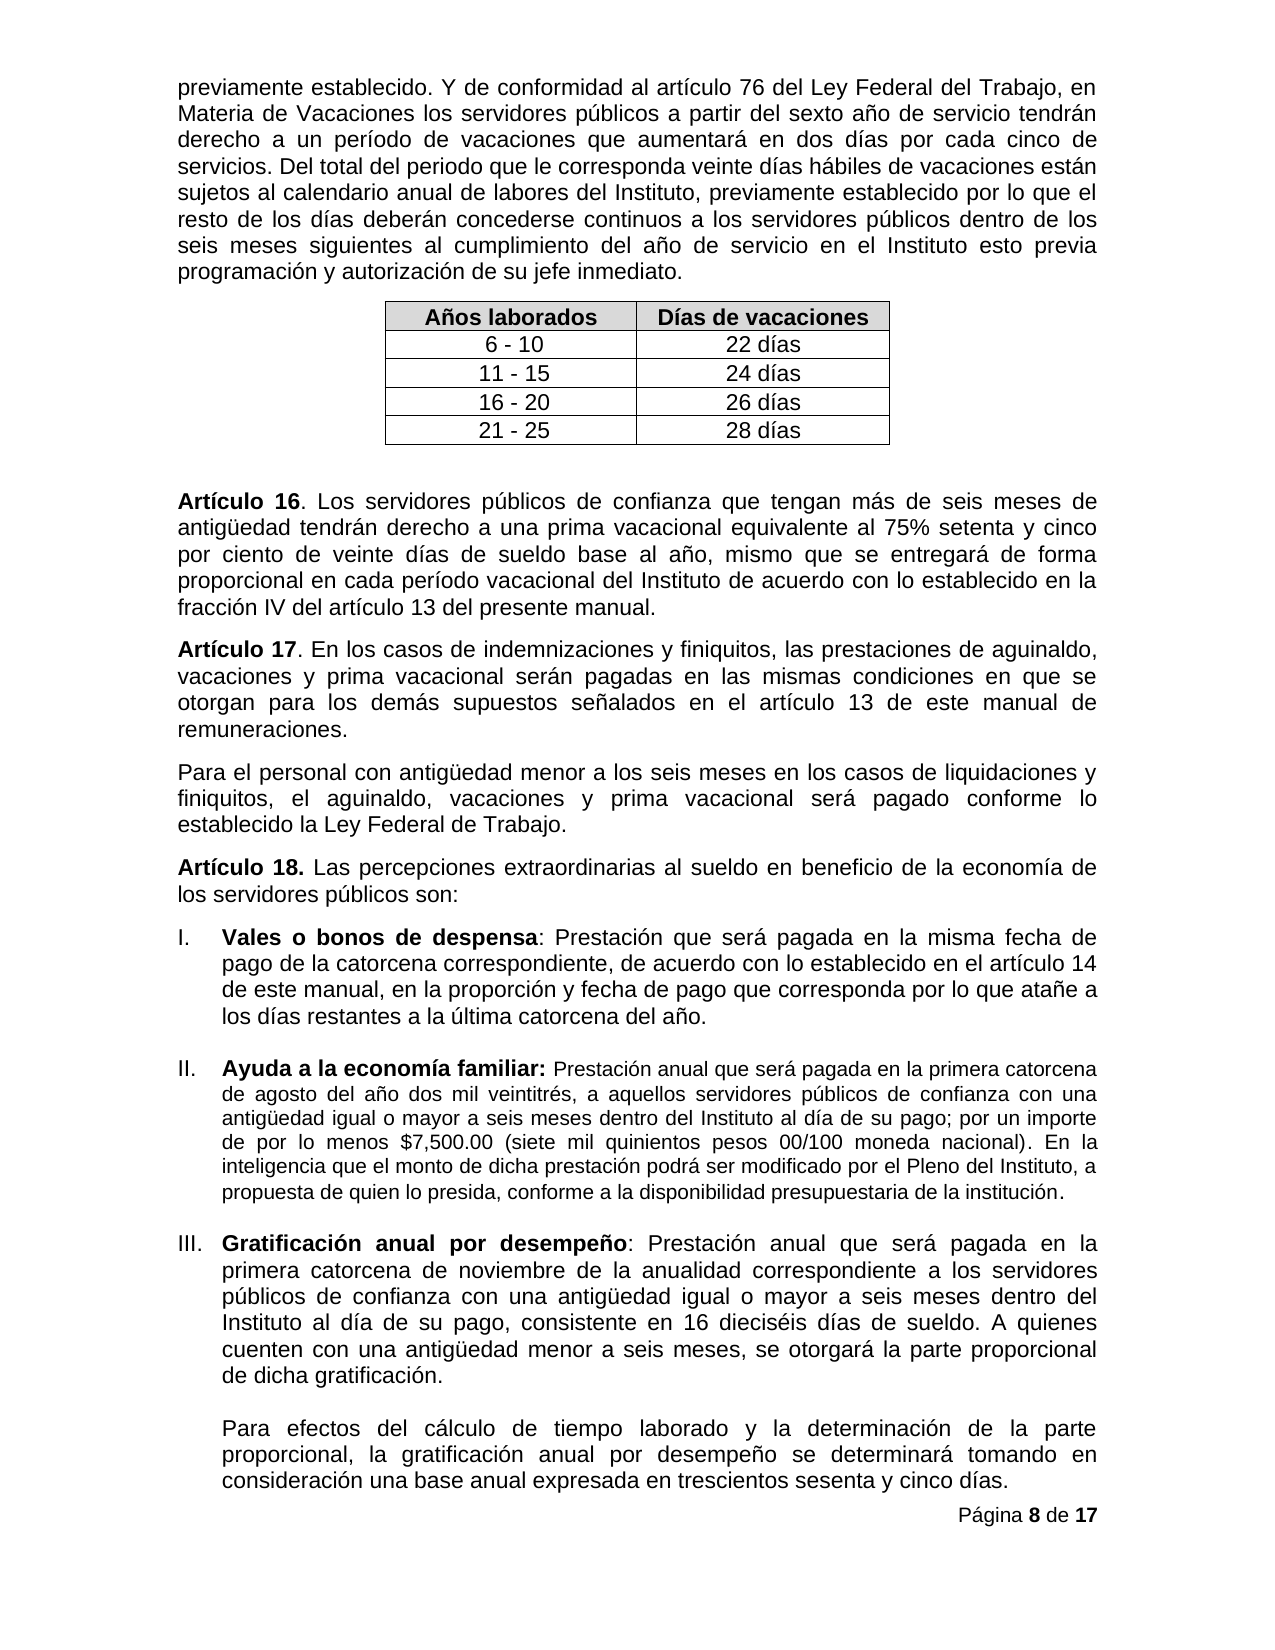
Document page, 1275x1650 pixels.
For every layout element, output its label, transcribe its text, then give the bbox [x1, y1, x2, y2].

table_cell 11 - 15 [386, 359, 636, 387]
table_cell 21 - 25 [386, 416, 636, 444]
table_cell 6 - 10 [386, 331, 636, 358]
list Ayuda a la economía familiar: Prestación anual que será pagada en la primera catorcena de agosto del año dos mil veintitrés, a aquellos servidores públicos de confianza con una antigüedad igual o mayor a seis meses dentro del Instituto al día de su pago; por un importe de por lo menos $7,500.00 (siete mil quinientos pesos 00/100 moneda nacional). En la inteligencia que el monto de dicha prestación podrá ser modificado por el Pleno del Instituto, a propuesta de quien lo presida, conforme a la disponibilidad presupuestaria de la institución. [177, 1055, 1098, 1204]
text Artículo 18. Las percepciones extraordinarias al sueldo en beneficio de la economía de los servidores públicos son: [177, 854, 1098, 907]
text Para el personal con antigüedad menor a los seis meses en los casos de liquidaciones y finiquitos, el aguinaldo, vacaciones y prima vacacional será pagado conforme lo establecido la Ley Federal de Trabajo. [177, 758, 1098, 838]
table_cell 28 días [637, 416, 889, 444]
table_header Días de vacaciones [637, 302, 889, 330]
list Gratificación anual por desempeño: Prestación anual que será pagada en la primera catorcena de noviembre de la anualidad correspondiente a los servidores públicos de confianza con una antigüedad igual o mayor a seis meses dentro del Instituto al día de su pago, consistente en 16 dieciséis días de sueldo. A quienes cuenten con una antigüedad menor a seis meses, se otorgará la parte proporcional de dicha gratificación. [177, 1230, 1098, 1388]
list Para efectos del cálculo de tiempo laborado y la determinación de la parte proporcional, la gratificación anual por desempeño se determinará tomando en consideración una base anual expresada en trescientos sesenta y cinco días. [222, 1415, 1098, 1494]
table_cell 16 - 20 [386, 388, 636, 415]
text Artículo 17. En los casos de indemnizaciones y finiquitos, las prestaciones de aguinaldo, vacaciones y prima vacacional serán pagadas en las mismas condiciones en que se otorgan para los demás supuestos señalados en el artículo 13 de este manual de remuneraciones. [177, 636, 1098, 742]
list Vales o bonos de despensa: Prestación que será pagada en la misma fecha de pago de la catorcena correspondiente, de acuerdo con lo establecido en el artículo 14 de este manual, en la proporción y fecha de pago que corresponda por lo que atañe a los días restantes a la última catorcena del año. [177, 924, 1098, 1029]
table_cell 24 días [637, 359, 889, 387]
table_cell 22 días [637, 331, 889, 358]
table_header Años laborados [386, 302, 636, 330]
table_cell 26 días [637, 388, 889, 415]
text Artículo 16. Los servidores públicos de confianza que tengan más de seis meses de antigüedad tendrán derecho a una prima vacacional equivalente al 75% setenta y cinco por ciento de veinte días de sueldo base al año, mismo que se entregará de forma proporcional en cada período vacacional del Instituto de acuerdo con lo establecido en la fracción IV del artículo 13 del presente manual. [177, 488, 1098, 620]
text previamente establecido. Y de conformidad al artículo 76 del Ley Federal del Trabajo, en Materia de Vacaciones los servidores públicos a partir del sexto año de servicio tendrán derecho a un período de vacaciones que aumentará en dos días por cada cinco de servicios. Del total del periodo que le corresponda veinte días hábiles de vacaciones están sujetos al calendario anual de labores del Instituto, previamente establecido por lo que el resto de los días deberán concederse continuos a los servidores públicos dentro de los seis meses siguientes al cumplimiento del año de servicio en el Instituto esto previa programación y autorización de su jefe inmediato. [177, 74, 1098, 284]
